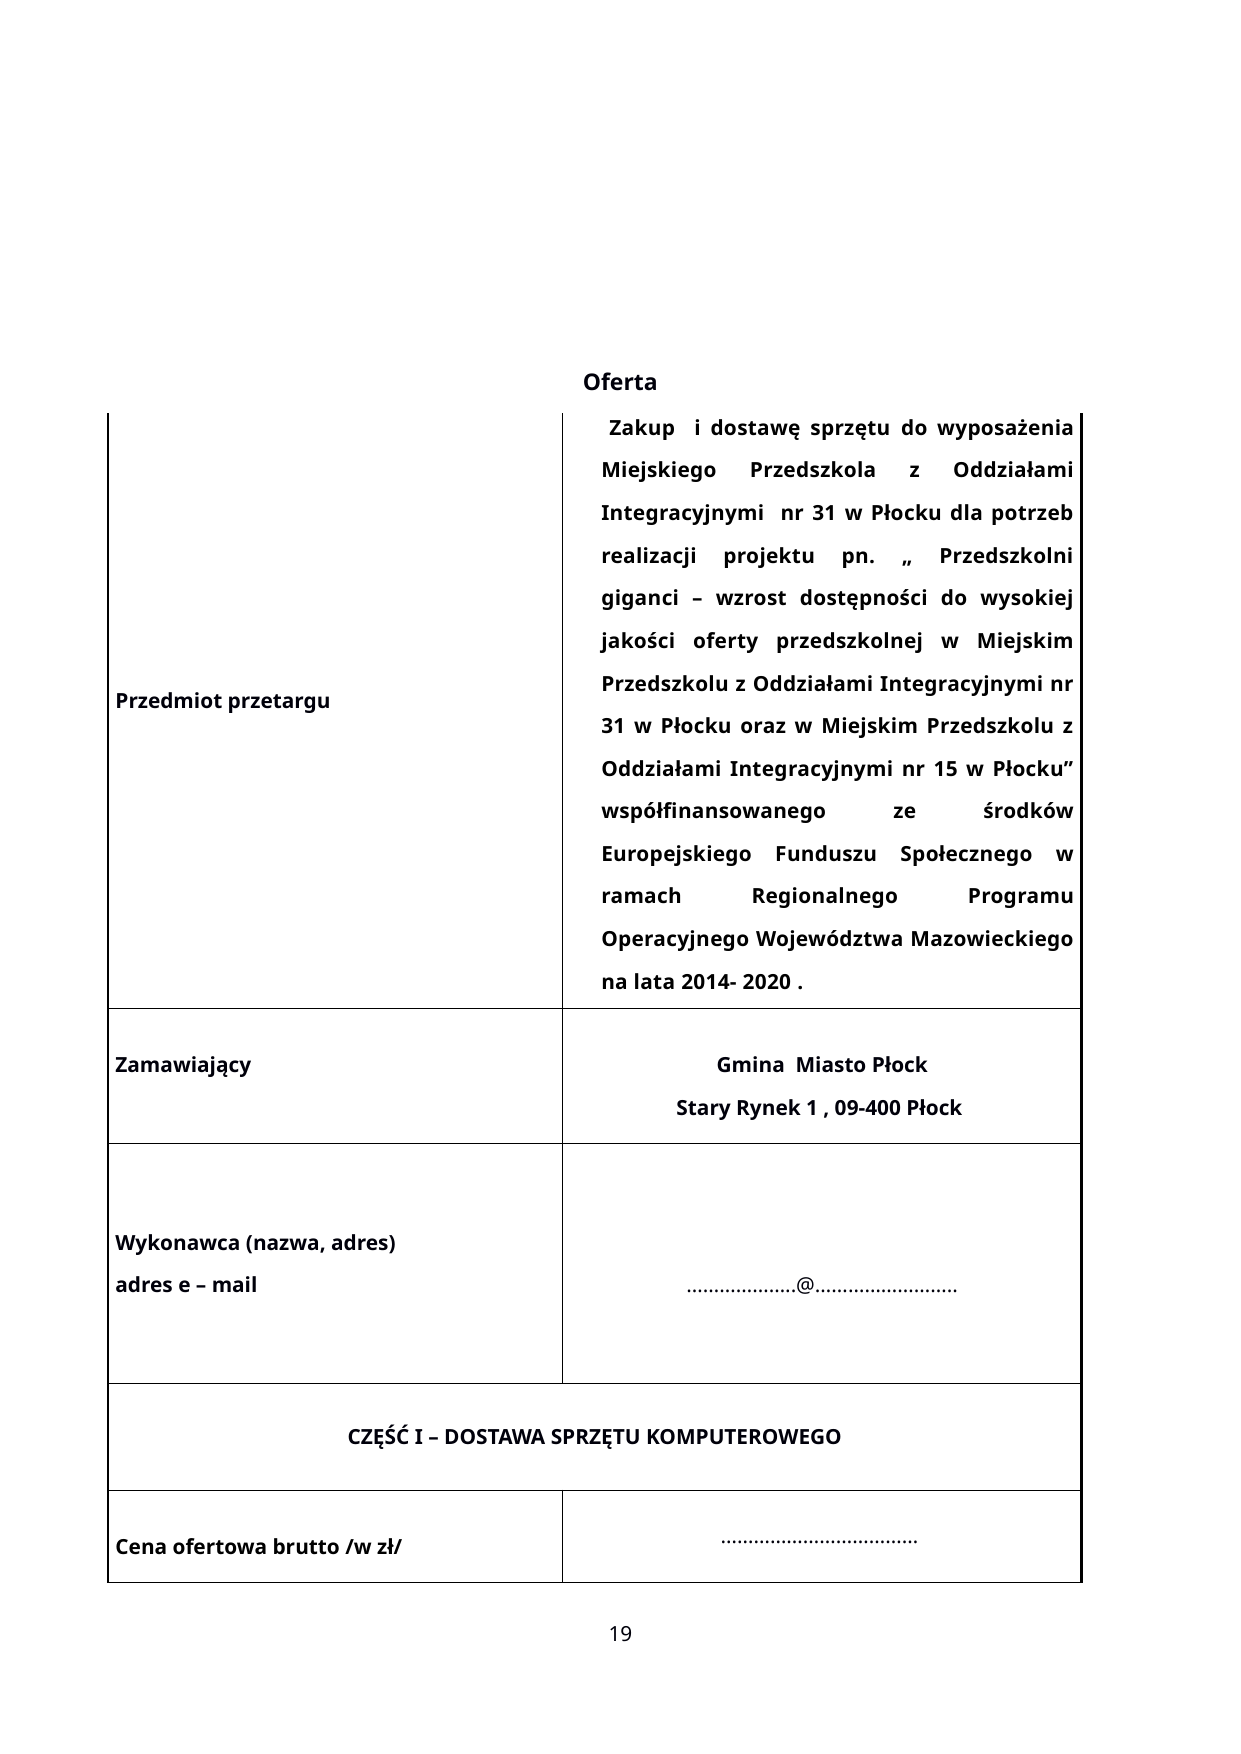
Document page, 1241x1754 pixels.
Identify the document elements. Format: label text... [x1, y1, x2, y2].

table_cell Wykonawca (nazwa, adres) adres e – mail [109, 1144, 562, 1383]
table_cell CZĘŚĆ I – DOSTAWA SPRZĘTU KOMPUTEROWEGO [109, 1384, 1080, 1489]
table_cell Zamawiający [109, 1009, 562, 1142]
table_cell Cena ofertowa brutto /w zł/ [109, 1491, 562, 1582]
table_header Przedmiot przetargu [109, 413, 562, 1008]
table_cell ………………..@…………………….. [563, 1144, 1080, 1383]
table_cell Gmina Miasto Płock Stary Rynek 1 , 09-400 Płock [563, 1009, 1080, 1142]
table_cell ……………………………… [563, 1491, 1080, 1582]
table_header Zakup i dostawę sprzętu do wyposażenia Miejskiego Przedszkola z Oddziałami Integracyjnymi nr 31 w Płocku dla potrzeb realizacji projektu pn. „ Przedszkolni giganci – wzrost dostępności do wysokiej jakości oferty przedszkolnej w Miejskim Przedszkolu z Oddziałami Integracyjnymi nr 31 w Płocku oraz w Miejskim Przedszkolu z Oddziałami Integracyjnymi nr 15 w Płocku” współfinansowanego ze środków Europejskiego Funduszu Społecznego w ramach Regionalnego Programu Operacyjnego Województwa Mazowieckiego na lata 2014- 2020 . [563, 413, 1080, 1008]
text Oferta [118, 366, 1122, 397]
